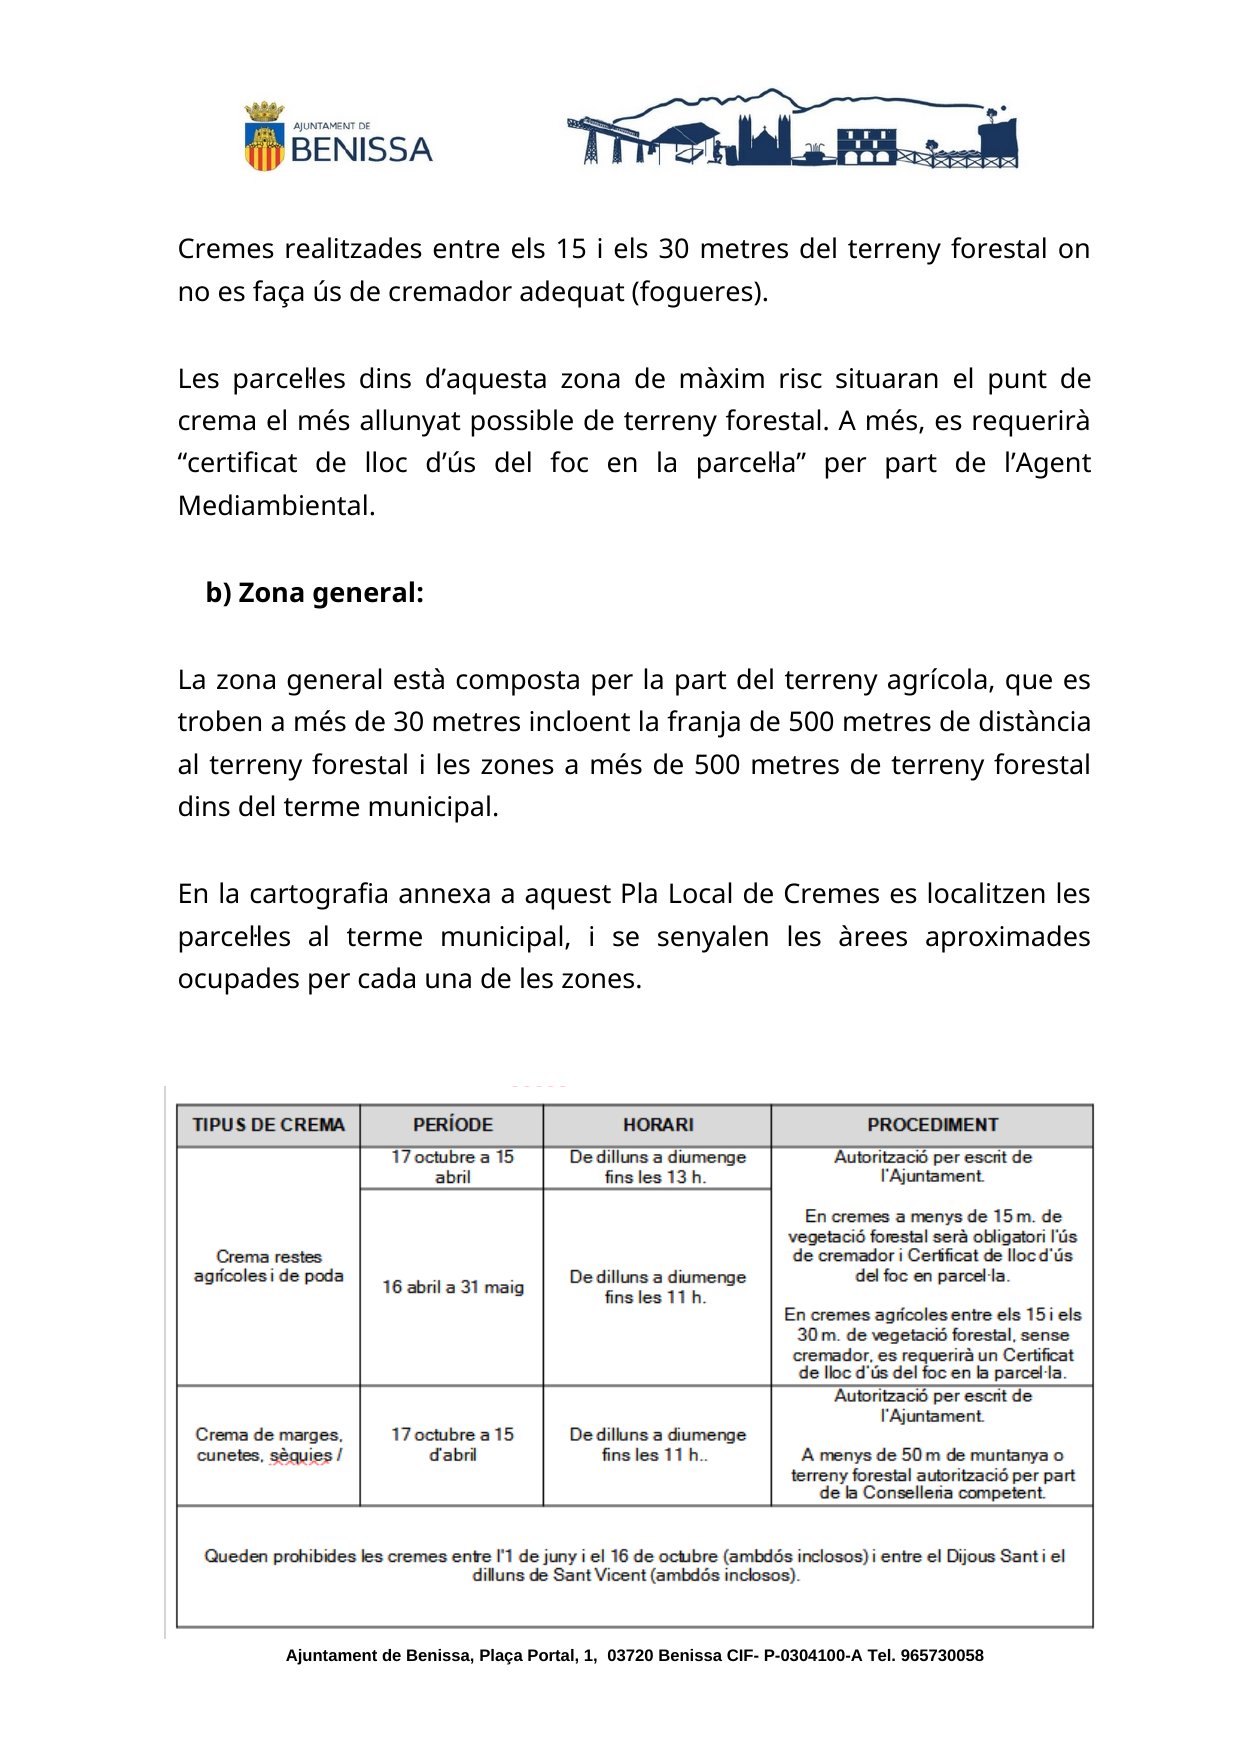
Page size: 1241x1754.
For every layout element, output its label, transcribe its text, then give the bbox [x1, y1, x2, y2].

text Cremes realitzades entre els 15 i els 30 metres del terreny forestal on no es faça ús de cremador adequat (fogueres). [177, 229, 1093, 309]
picture [177, 55, 1112, 192]
picture [163, 1086, 1106, 1639]
text b) Zona general: [177, 573, 1093, 610]
text La zona general està composta per la part del terreny agrícola, que es troben a més de 30 metres incloent la franja de 500 metres de distància al terreny forestal i les zones a més de 500 metres de terreny forestal dins del terme municipal. [177, 660, 1093, 824]
text Les parcel·les dins d’aquesta zona de màxim risc situaran el punt de crema el més allunyat possible de terreny forestal. A més, es requerirà “certificat de lloc d’ús del foc en la parcel·la” per part de l’Agent Mediambiental. [177, 359, 1093, 523]
text En la cartografia annexa a aquest Pla Local de Cremes es localitzen les parcel·les al terme municipal, i se senyalen les àrees aproximades ocupades per cada una de les zones. [177, 875, 1093, 996]
